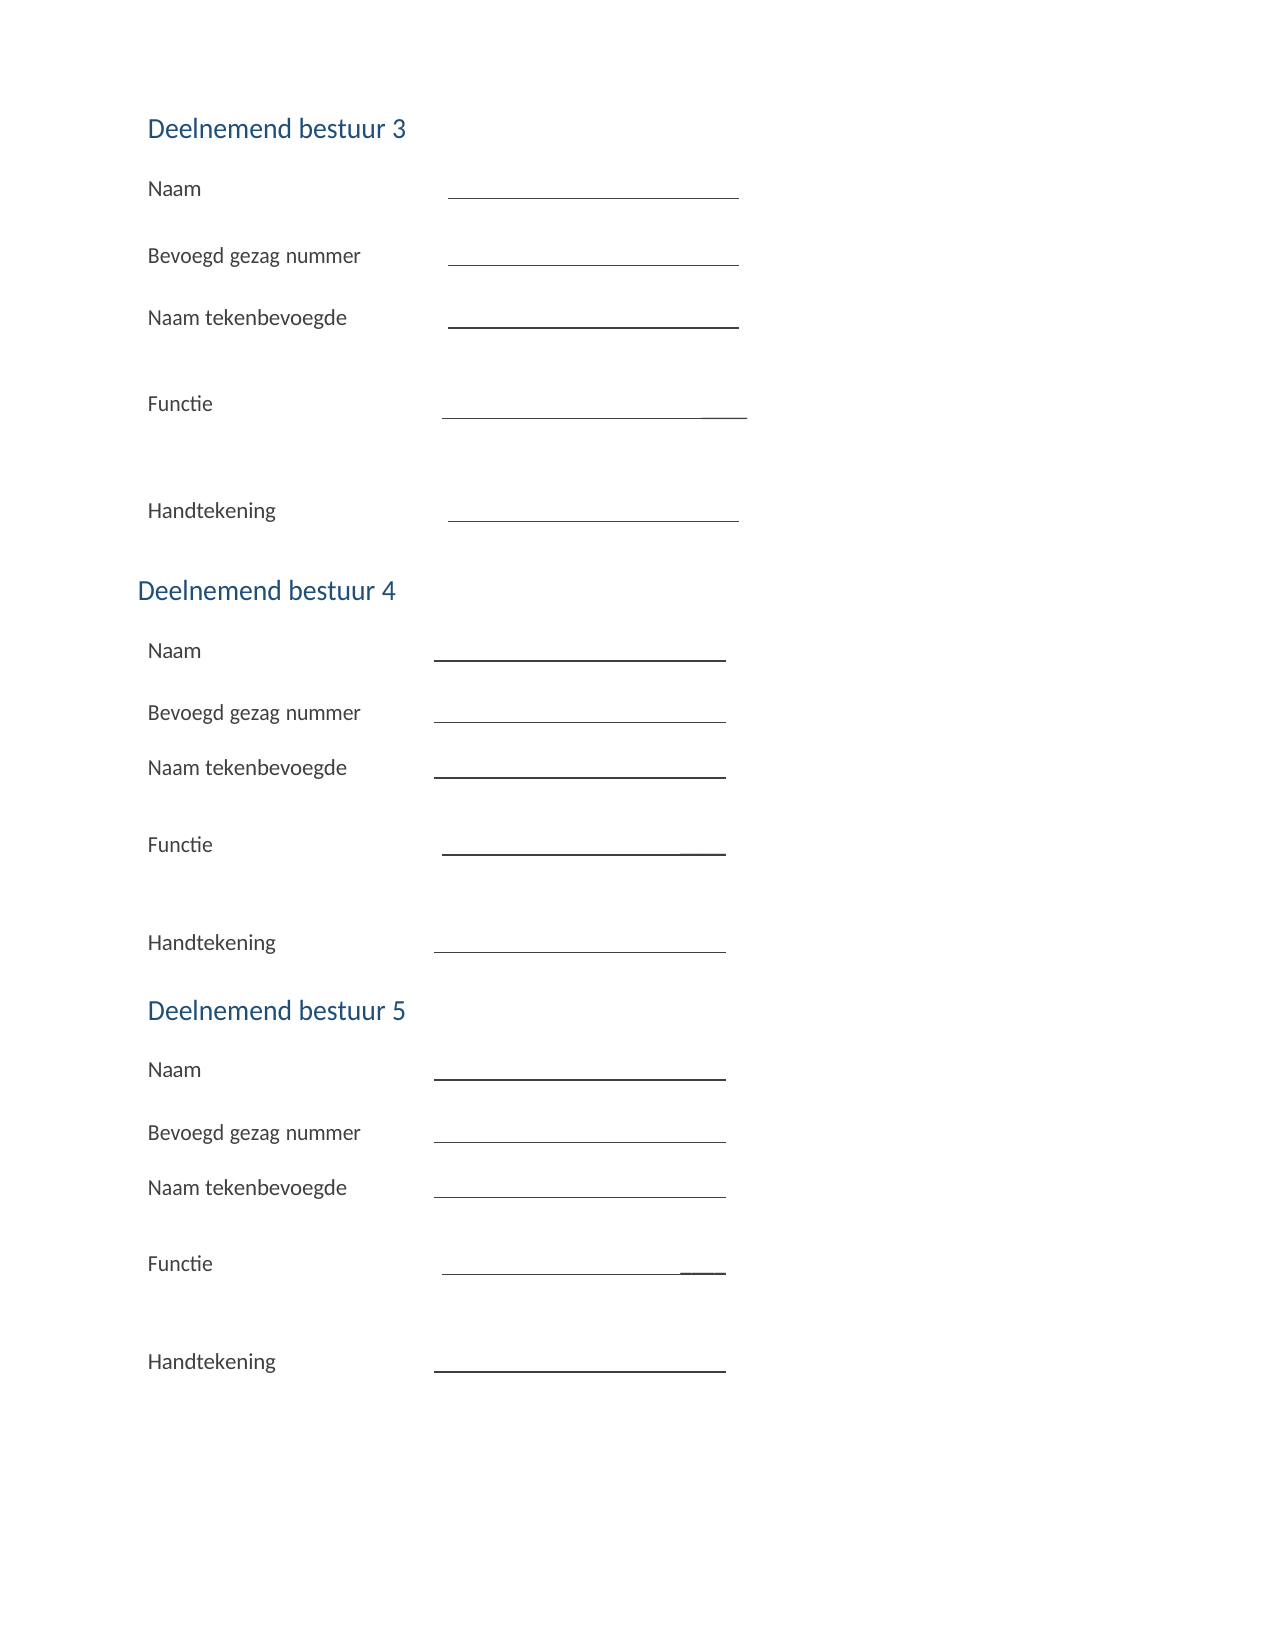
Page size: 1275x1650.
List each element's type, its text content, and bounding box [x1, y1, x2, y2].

table_cell [388, 1158, 731, 1235]
table_cell [388, 892, 731, 956]
table_cell [388, 1101, 731, 1158]
table_cell Handtekening [143, 892, 388, 956]
table_header Naam [143, 178, 409, 224]
table_cell Naam tekenbevoegde [143, 1158, 388, 1235]
text Deelnemend bestuur 3 [148, 110, 1110, 146]
table_cell [410, 224, 782, 288]
table_cell Handtekening [143, 461, 409, 530]
text Deelnemend bestuur 5 [148, 992, 1110, 1028]
table_header Naam [143, 1059, 388, 1101]
table_cell [410, 461, 782, 530]
table_cell [410, 289, 782, 375]
text Deelnemend bestuur 4 [131, 537, 1110, 608]
table_header [410, 178, 782, 224]
table_header [388, 640, 731, 681]
table_cell [388, 681, 731, 738]
table_cell Bevoegd gezag nummer [143, 224, 409, 288]
table_cell Functie [143, 815, 388, 892]
table_cell ____ [410, 375, 782, 461]
table_cell Bevoegd gezag nummer [143, 1101, 388, 1158]
table_cell Naam tekenbevoegde [143, 289, 409, 375]
text [148, 1412, 1110, 1590]
table_cell Functie [143, 1235, 388, 1312]
table_cell ____ [388, 1235, 731, 1312]
table_header Naam [143, 640, 388, 681]
table_cell Naam tekenbevoegde [143, 739, 388, 815]
table_cell Handtekening [143, 1312, 388, 1375]
table_header [388, 1059, 731, 1101]
table_cell [388, 739, 731, 815]
table_cell ____ [388, 815, 731, 892]
table_cell Bevoegd gezag nummer [143, 681, 388, 738]
table_cell [388, 1312, 731, 1375]
table_cell Functie [143, 375, 409, 461]
